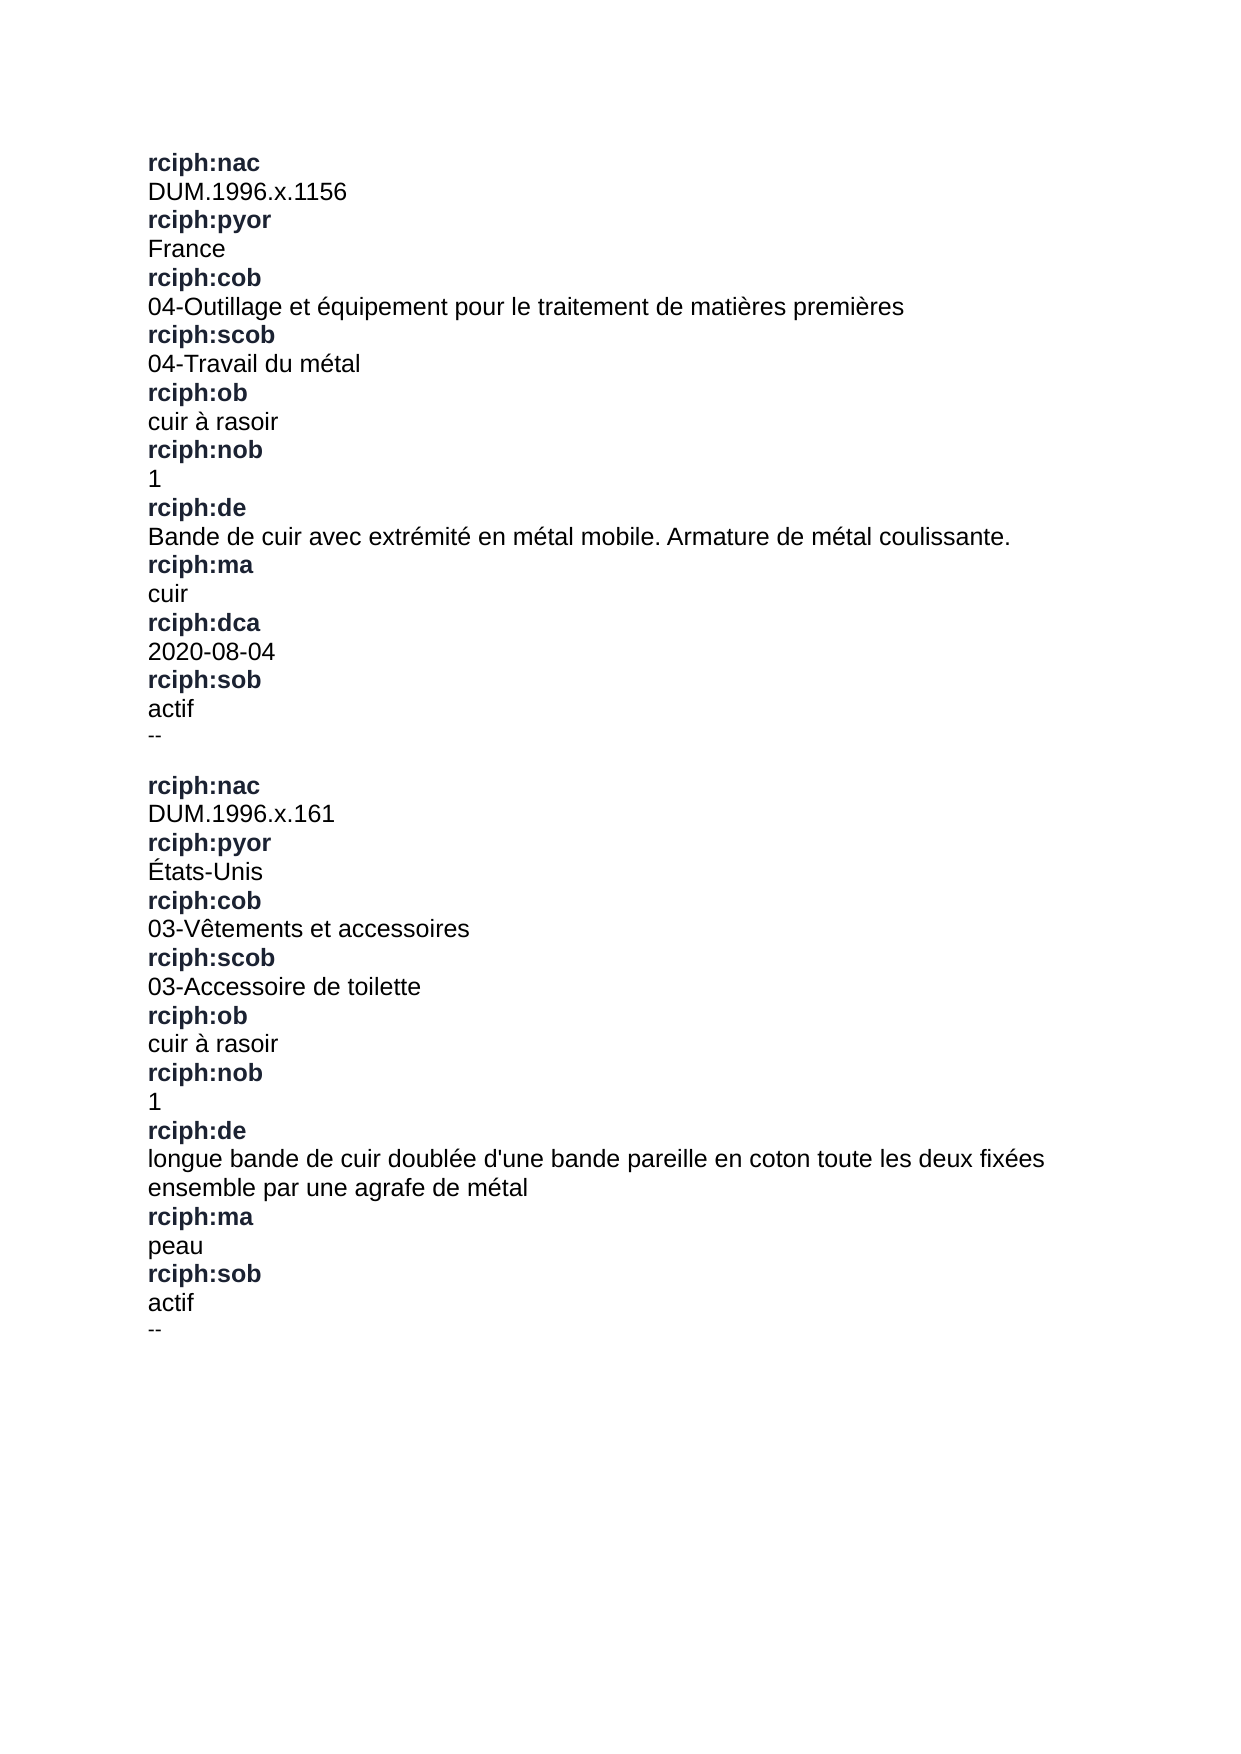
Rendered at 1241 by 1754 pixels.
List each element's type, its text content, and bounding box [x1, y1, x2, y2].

text rciph:nob [148, 435, 1092, 464]
text rciph:scob [148, 320, 1092, 349]
text rciph:pyor [148, 205, 1092, 234]
text rciph:ma [148, 550, 1092, 579]
text rciph:ma [148, 1202, 1092, 1231]
text DUM.1996.x.161 [148, 799, 1092, 828]
text Bande de cuir avec extrémité en métal mobile. Armature de métal coulissante. [148, 521, 1092, 550]
text rciph:pyor [148, 828, 1092, 857]
text rciph:sob [148, 1259, 1092, 1288]
text rciph:de [148, 1116, 1092, 1144]
text États-Unis [148, 857, 1092, 886]
text rciph:ob [148, 1001, 1092, 1029]
text -- [148, 723, 1092, 747]
text cuir à rasoir [148, 406, 1092, 435]
text -- [148, 1317, 1092, 1341]
text longue bande de cuir doublée d'une bande pareille en coton toute les deux fixées ensemble par une agrafe de métal [148, 1144, 1092, 1202]
text 03-Vêtements et accessoires [148, 914, 1092, 943]
text cuir [148, 579, 1092, 608]
text actif [148, 694, 1092, 723]
text 2020-08-04 [148, 636, 1092, 665]
text rciph:nac [148, 771, 1092, 799]
text rciph:nob [148, 1058, 1092, 1087]
text 04-Travail du métal [148, 349, 1092, 378]
text rciph:de [148, 493, 1092, 521]
text 1 [148, 1087, 1092, 1116]
text 1 [148, 464, 1092, 493]
text rciph:cob [148, 886, 1092, 914]
text 03-Accessoire de toilette [148, 972, 1092, 1001]
text rciph:nac [148, 148, 1092, 176]
text rciph:sob [148, 665, 1092, 694]
text rciph:cob [148, 263, 1092, 291]
text rciph:dca [148, 608, 1092, 636]
text actif [148, 1288, 1092, 1317]
text cuir à rasoir [148, 1029, 1092, 1058]
text rciph:scob [148, 943, 1092, 972]
text France [148, 234, 1092, 263]
text rciph:ob [148, 378, 1092, 406]
text 04-Outillage et équipement pour le traitement de matières premières [148, 291, 1092, 320]
text peau [148, 1231, 1092, 1259]
text DUM.1996.x.1156 [148, 176, 1092, 205]
